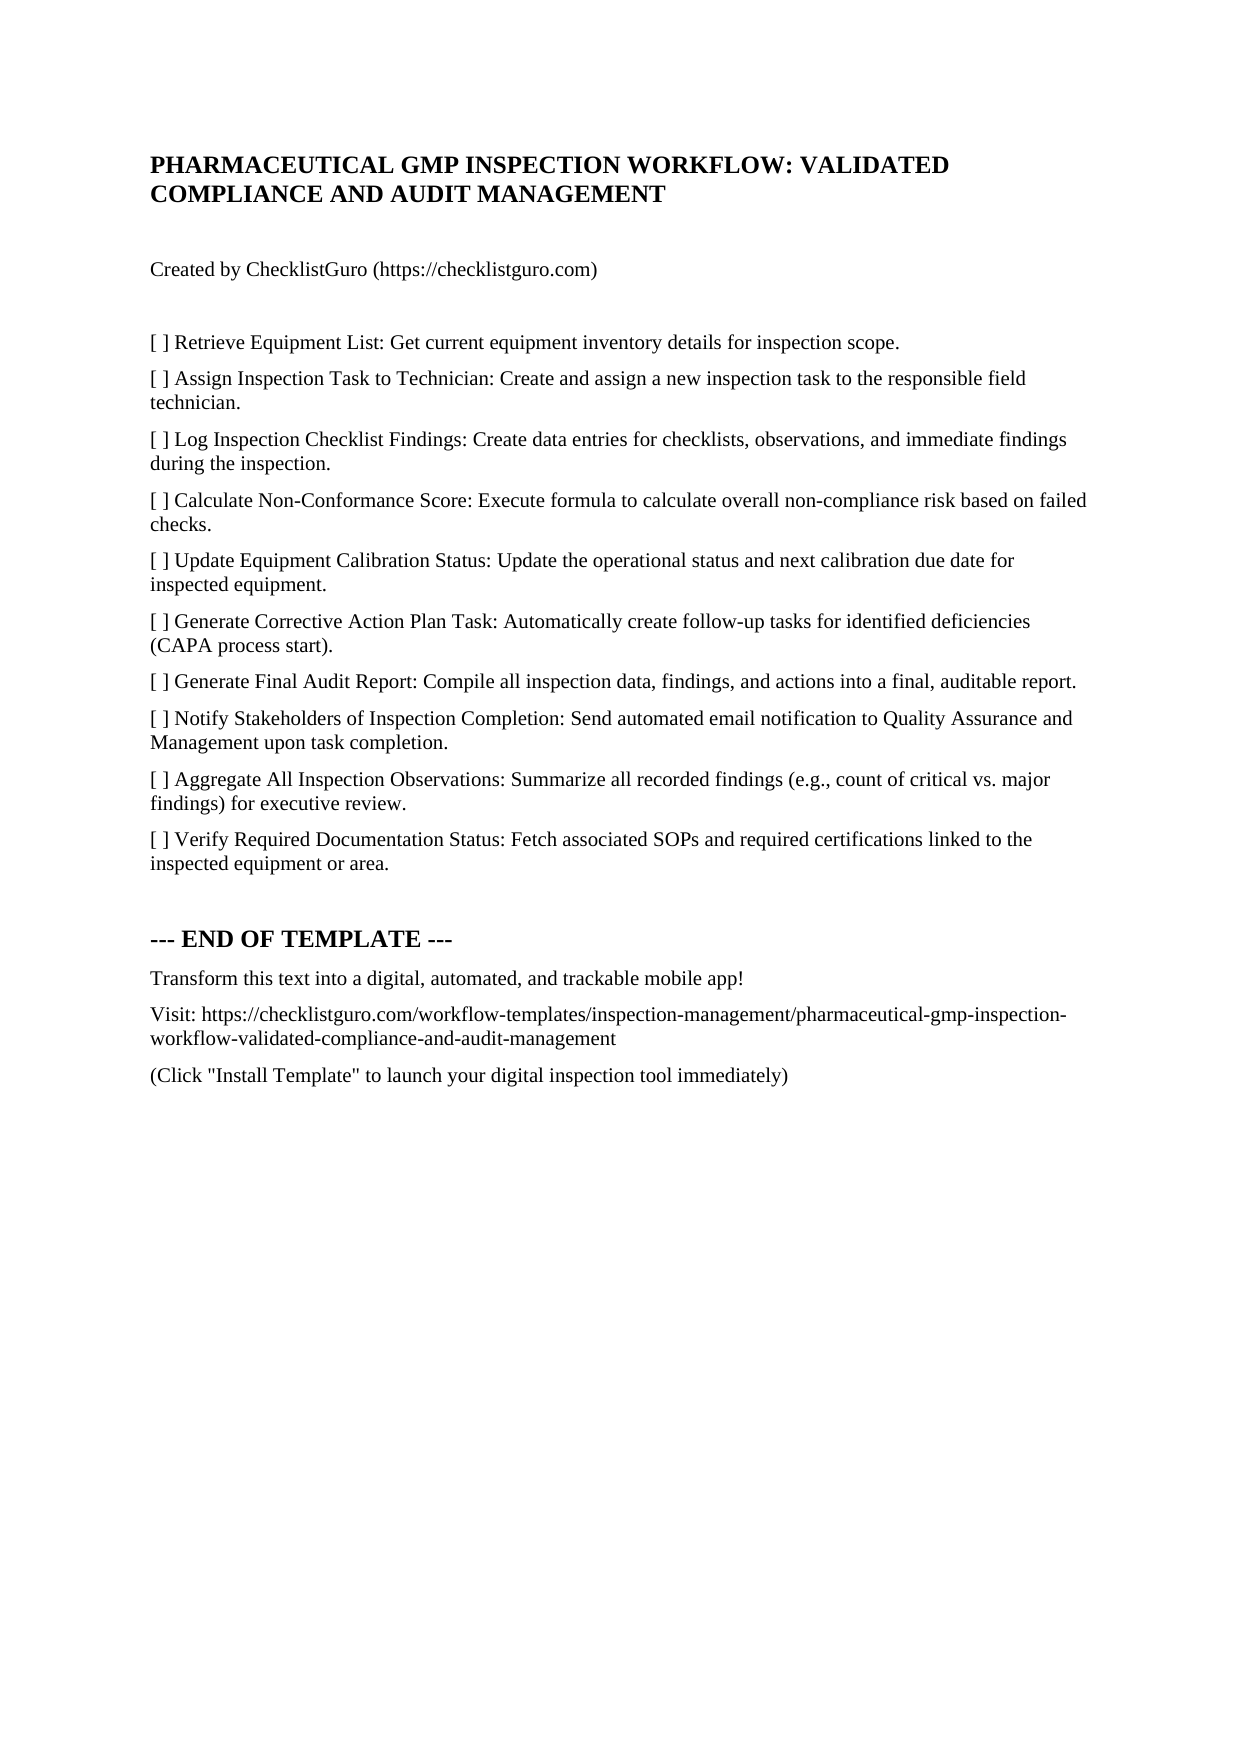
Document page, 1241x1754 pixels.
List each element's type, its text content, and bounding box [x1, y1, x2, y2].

text [ ] Assign Inspection Task to Technician: Create and assign a new inspection task to the responsible field technician. [150, 366, 1090, 414]
text [ ] Update Equipment Calibration Status: Update the operational status and next calibration due date for inspected equipment. [150, 548, 1090, 596]
text [ ] Retrieve Equipment List: Get current equipment inventory details for inspection scope. [150, 330, 1090, 354]
text [ ] Calculate Non-Conformance Score: Execute formula to calculate overall non-compliance risk based on failed checks. [150, 487, 1090, 536]
text [ ] Aggregate All Inspection Observations: Summarize all recorded findings (e.g., count of critical vs. major findings) for executive review. [150, 767, 1090, 815]
text [ ] Generate Corrective Action Plan Task: Automatically create follow-up tasks for identified deficiencies (CAPA process start). [150, 609, 1090, 657]
text [ ] Verify Required Documentation Status: Fetch associated SOPs and required certifications linked to the inspected equipment or area. [150, 827, 1090, 875]
text --- END OF TEMPLATE --- [150, 924, 1090, 953]
text Created by ChecklistGuro (https://checklistguro.com) [150, 257, 1090, 281]
text Transform this text into a digital, automated, and trackable mobile app! [150, 966, 1090, 990]
text [ ] Generate Final Audit Report: Compile all inspection data, findings, and actions into a final, auditable report. [150, 669, 1090, 693]
text Visit: https://checklistguro.com/workflow-templates/inspection-management/pharmaceutical-gmp-inspection-workflow-validated-compliance-and-audit-management [150, 1002, 1090, 1050]
text PHARMACEUTICAL GMP INSPECTION WORKFLOW: VALIDATED COMPLIANCE AND AUDIT MANAGEMENT [150, 150, 1090, 207]
text (Click "Install Template" to launch your digital inspection tool immediately) [150, 1063, 1090, 1087]
text [ ] Notify Stakeholders of Inspection Completion: Send automated email notification to Quality Assurance and Management upon task completion. [150, 706, 1090, 754]
text [ ] Log Inspection Checklist Findings: Create data entries for checklists, observations, and immediate findings during the inspection. [150, 427, 1090, 475]
